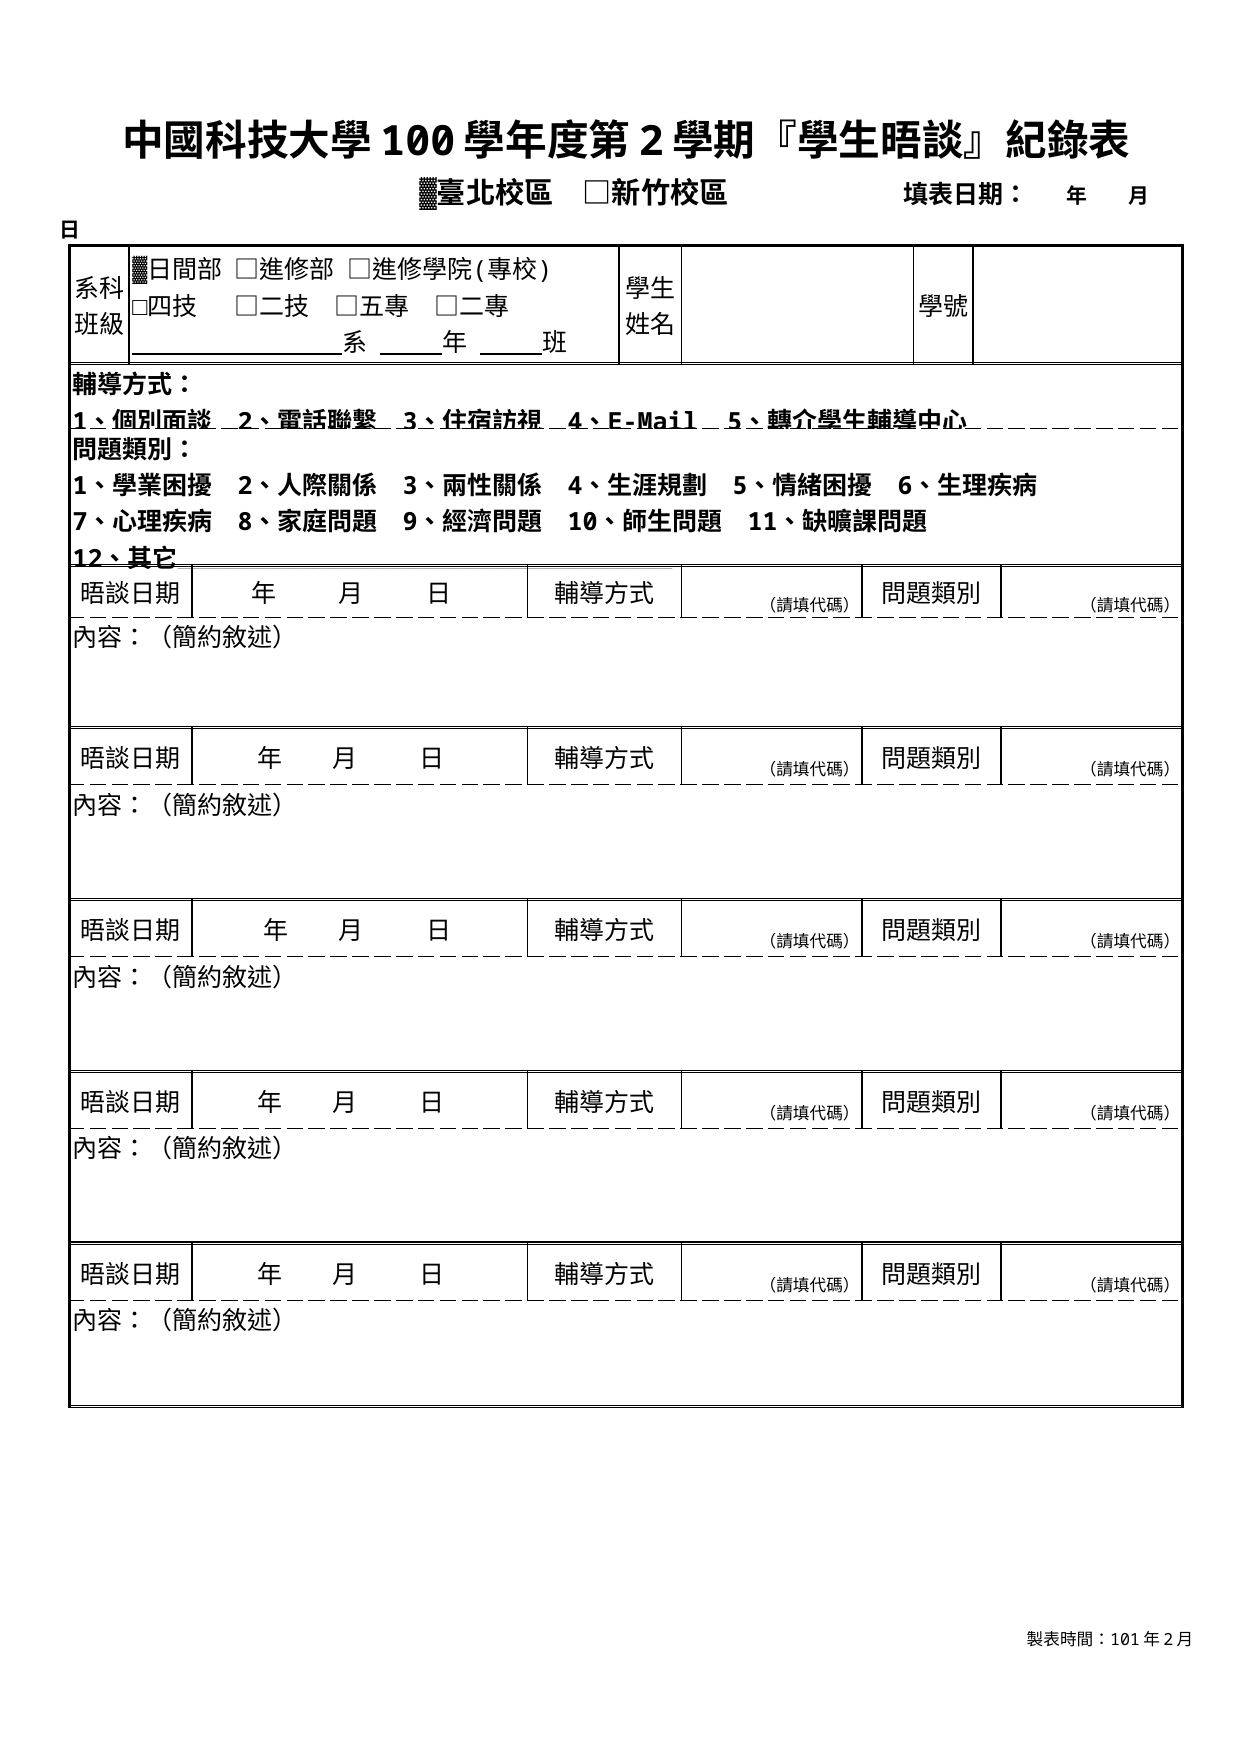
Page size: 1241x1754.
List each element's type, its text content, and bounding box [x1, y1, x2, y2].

table_cell （請填代碼） [1002, 567, 1181, 617]
table_header 學生姓名 [620, 247, 681, 362]
table_cell 內容：（簡約敘述） [71, 956, 1181, 1069]
table_cell （請填代碼） [682, 729, 861, 784]
table_cell 內容：（簡約敘述） [71, 1300, 1181, 1405]
table_cell 輔導方式 [528, 901, 681, 956]
table_cell 輔導方式： 1、個別面談 2、電話聯繫 3、住宿訪視 4、E-Mail 5、轉介學生輔導中心 [71, 365, 1181, 428]
text 中國科技大學100學年度第2學期『學生晤談』紀錄表 [59, 107, 1193, 168]
table_cell （請填代碼） [1002, 1073, 1181, 1128]
table_cell 問題類別 [863, 729, 1000, 784]
table_cell 年 月 日 [193, 729, 527, 784]
table_cell 內容：（簡約敘述） [71, 784, 1181, 898]
table_cell 問題類別 [863, 901, 1000, 956]
table_cell 問題類別 [863, 567, 1000, 617]
table_cell 問題類別： 1、學業困擾 2、人際關係 3、兩性關係 4、生涯規劃 5、情緒困擾 6、生理疾病 7、心理疾病 8、家庭問題 9、經濟問題 10、師生問題 11、缺曠課問題 12、其它_________________________________ [71, 428, 1181, 564]
table_cell 輔導方式 [528, 1073, 681, 1128]
table_header 系科班級 [71, 247, 128, 362]
table_cell 晤談日期 [71, 1073, 191, 1128]
table_cell （請填代碼） [1002, 1245, 1181, 1300]
table_cell （請填代碼） [682, 567, 861, 617]
table_cell 輔導方式 [528, 1245, 681, 1300]
table_cell 年 月 日 [193, 901, 527, 956]
table_header 學號 [914, 247, 972, 362]
table_cell 晤談日期 [71, 567, 191, 617]
table_cell 晤談日期 [71, 1245, 191, 1300]
table_header [682, 247, 913, 362]
table_cell （請填代碼） [1002, 729, 1181, 784]
table_cell 晤談日期 [71, 901, 191, 956]
table_cell 輔導方式 [528, 729, 681, 784]
table_cell 問題類別 [863, 1245, 1000, 1300]
table_cell （請填代碼） [682, 901, 861, 956]
table_cell 晤談日期 [71, 729, 191, 784]
table_cell 年 月 日 [193, 1245, 527, 1300]
table_header [974, 247, 1181, 362]
table_cell 問題類別 [863, 1073, 1000, 1128]
table_cell 內容：（簡約敘述） [71, 617, 1181, 726]
table_header ▓日間部 □進修部 □進修學院(專校) □四技 □二技 □五專 □二專 系 年 班 [130, 247, 618, 362]
table_cell 年 月 日 [193, 1073, 527, 1128]
text ▓臺北校區 □新竹校區 填表日期： 年 月 日 [59, 168, 1193, 244]
table_cell （請填代碼） [682, 1245, 861, 1300]
table_cell 輔導方式 [528, 567, 681, 617]
table_cell 年 月 日 [193, 567, 527, 617]
table_cell 內容：（簡約敘述） [71, 1128, 1181, 1241]
table_cell （請填代碼） [682, 1073, 861, 1128]
table_cell （請填代碼） [1002, 901, 1181, 956]
